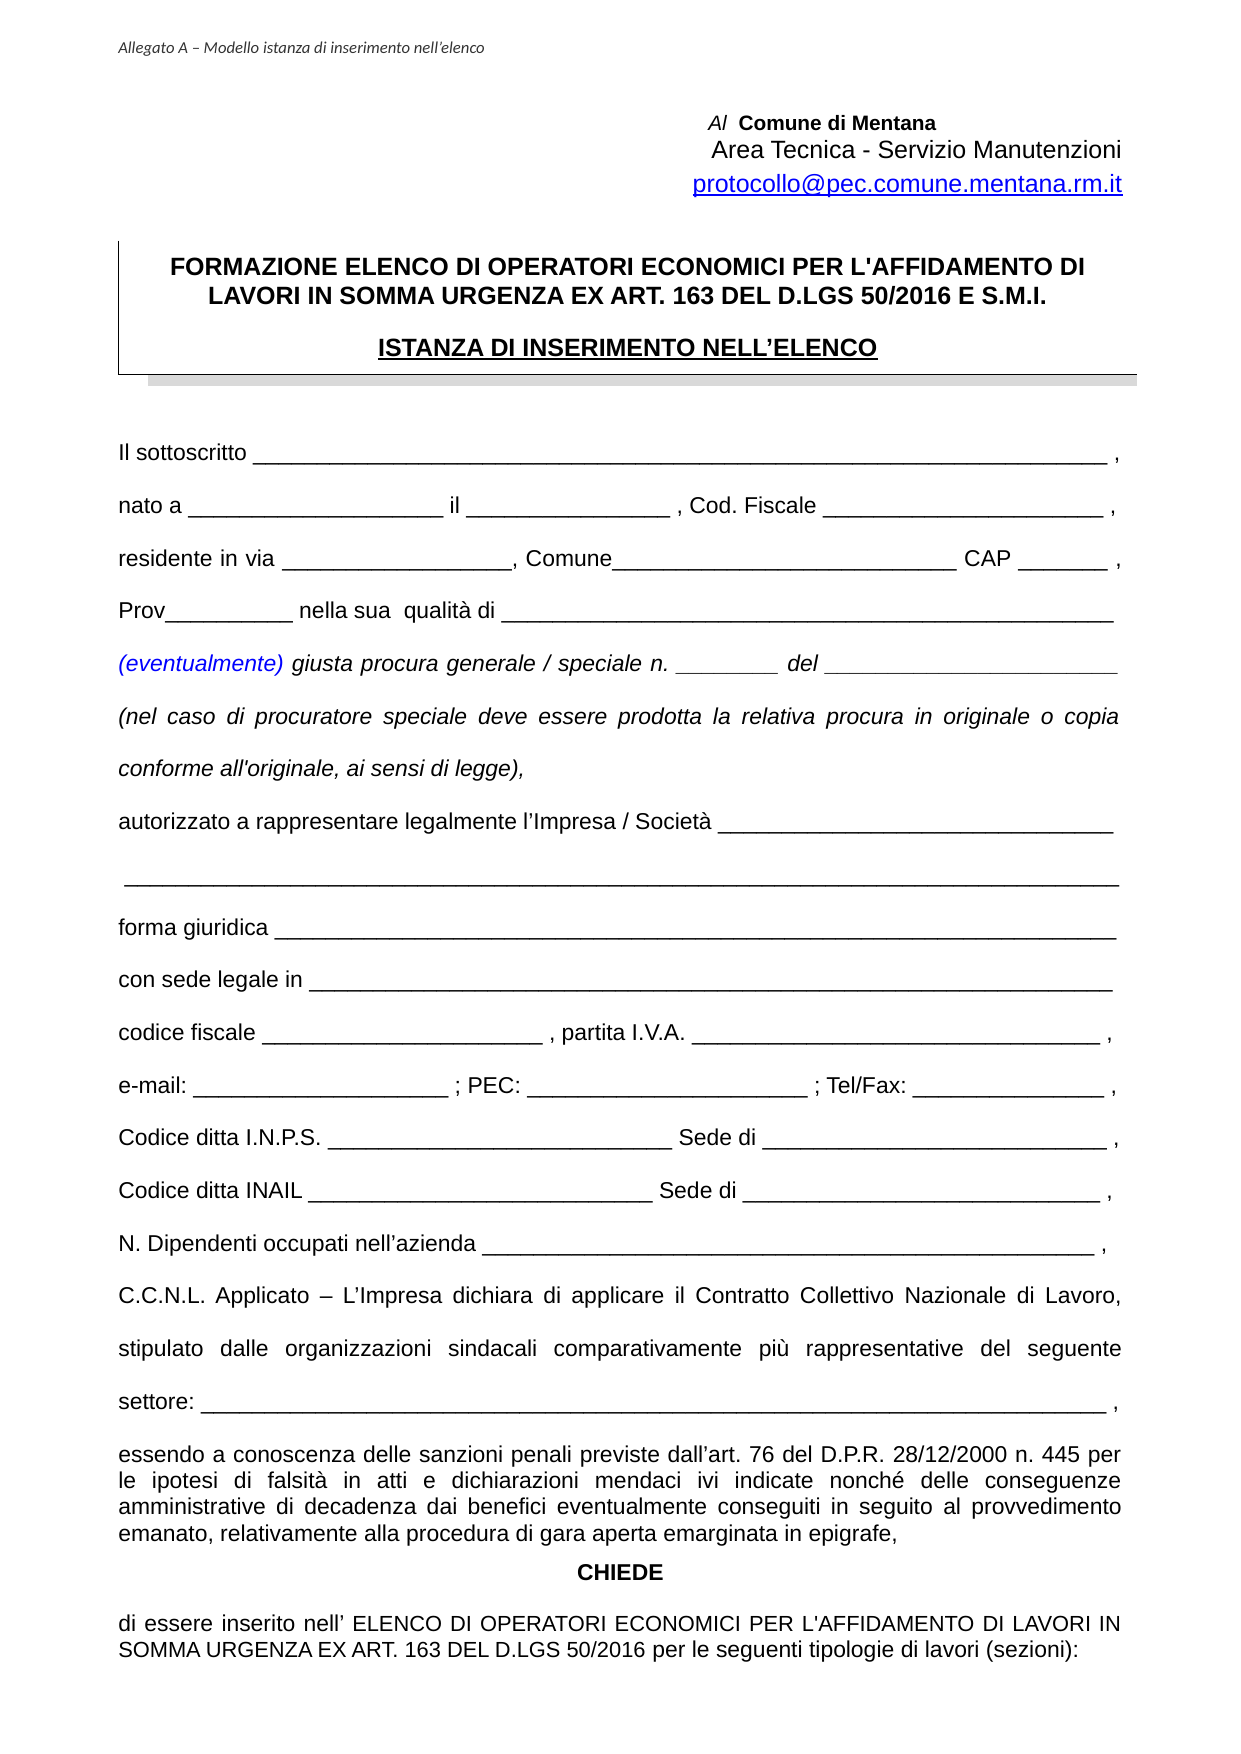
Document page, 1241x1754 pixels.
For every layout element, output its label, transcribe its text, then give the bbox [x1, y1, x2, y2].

text nato a ____________________ il ________________ , Cod. Fiscale ______________________ , [118, 492, 1122, 518]
text Codice ditta I.N.P.S. ___________________________ Sede di ___________________________ , [118, 1124, 1122, 1151]
text con sede legale in _______________________________________________________________ [118, 966, 1122, 992]
text (eventualmente) giusta procura generale / speciale n. ________ del _______________________ (nel caso di procuratore speciale deve essere prodotta la relativa procura in originale o copia conforme all'originale, ai sensi di legge), [118, 650, 1122, 782]
text ______________________________________________________________________________ [118, 861, 1122, 887]
text Il sottoscritto ___________________________________________________________________ , [118, 439, 1122, 465]
text autorizzato a rappresentare legalmente l’Impresa / Società _______________________________ [118, 808, 1122, 834]
text Area Tecnica - Servizio Manutenzioni [118, 135, 1122, 163]
table_cell [118, 375, 148, 386]
table_cell [148, 375, 1137, 386]
text di essere inserito nell’ ELENCO DI OPERATORI ECONOMICI PER L'AFFIDAMENTO DI LAVORI IN SOMMA URGENZA EX ART. 163 DEL D.LGS 50/2016 per le seguenti tipologie di lavori (sezioni): [118, 1609, 1122, 1662]
text C.C.N.L. Applicato – L’Impresa dichiara di applicare il Contratto Collettivo Nazionale di Lavoro, stipulato dalle organizzazioni sindacali comparativamente più rappresentative del seguente settore: _______________________________________________________________________ , [118, 1282, 1122, 1414]
text forma giuridica __________________________________________________________________ [118, 913, 1122, 940]
text residente in via __________________, Comune___________________________ CAP _______ , Prov__________ nella sua qualità di ________________________________________________ [118, 544, 1122, 623]
text CHIEDE [118, 1558, 1122, 1585]
table_header FORMAZIONE ELENCO DI OPERATORI ECONOMICI PER L'AFFIDAMENTO DI LAVORI IN SOMMA URGENZA EX ART. 163 DEL D.LGS 50/2016 E S.M.I. ISTANZA DI INSERIMENTO NELL’ELENCO [119, 241, 1137, 374]
text codice fiscale ______________________ , partita I.V.A. ________________________________ , [118, 1019, 1122, 1045]
text e-mail: ____________________ ; PEC: ______________________ ; Tel/Fax: _______________ , [118, 1072, 1122, 1098]
text protocollo@pec.comune.mentana.rm.it [118, 169, 1122, 198]
text essendo a conoscenza delle sanzioni penali previste dall’art. 76 del D.P.R. 28/12/2000 n. 445 per le ipotesi di falsità in atti e dichiarazioni mendaci ivi indicate nonché delle conseguenze amministrative di decadenza dai benefici eventualmente conseguiti in seguito al provvedimento emanato, relativamente alla procedura di gara aperta emarginata in epigrafe, [118, 1441, 1122, 1546]
text Codice ditta INAIL ___________________________ Sede di ____________________________ , [118, 1177, 1122, 1203]
text N. Dipendenti occupati nell’azienda ________________________________________________ , [118, 1230, 1122, 1256]
text Al Comune di Mentana [634, 111, 1122, 135]
